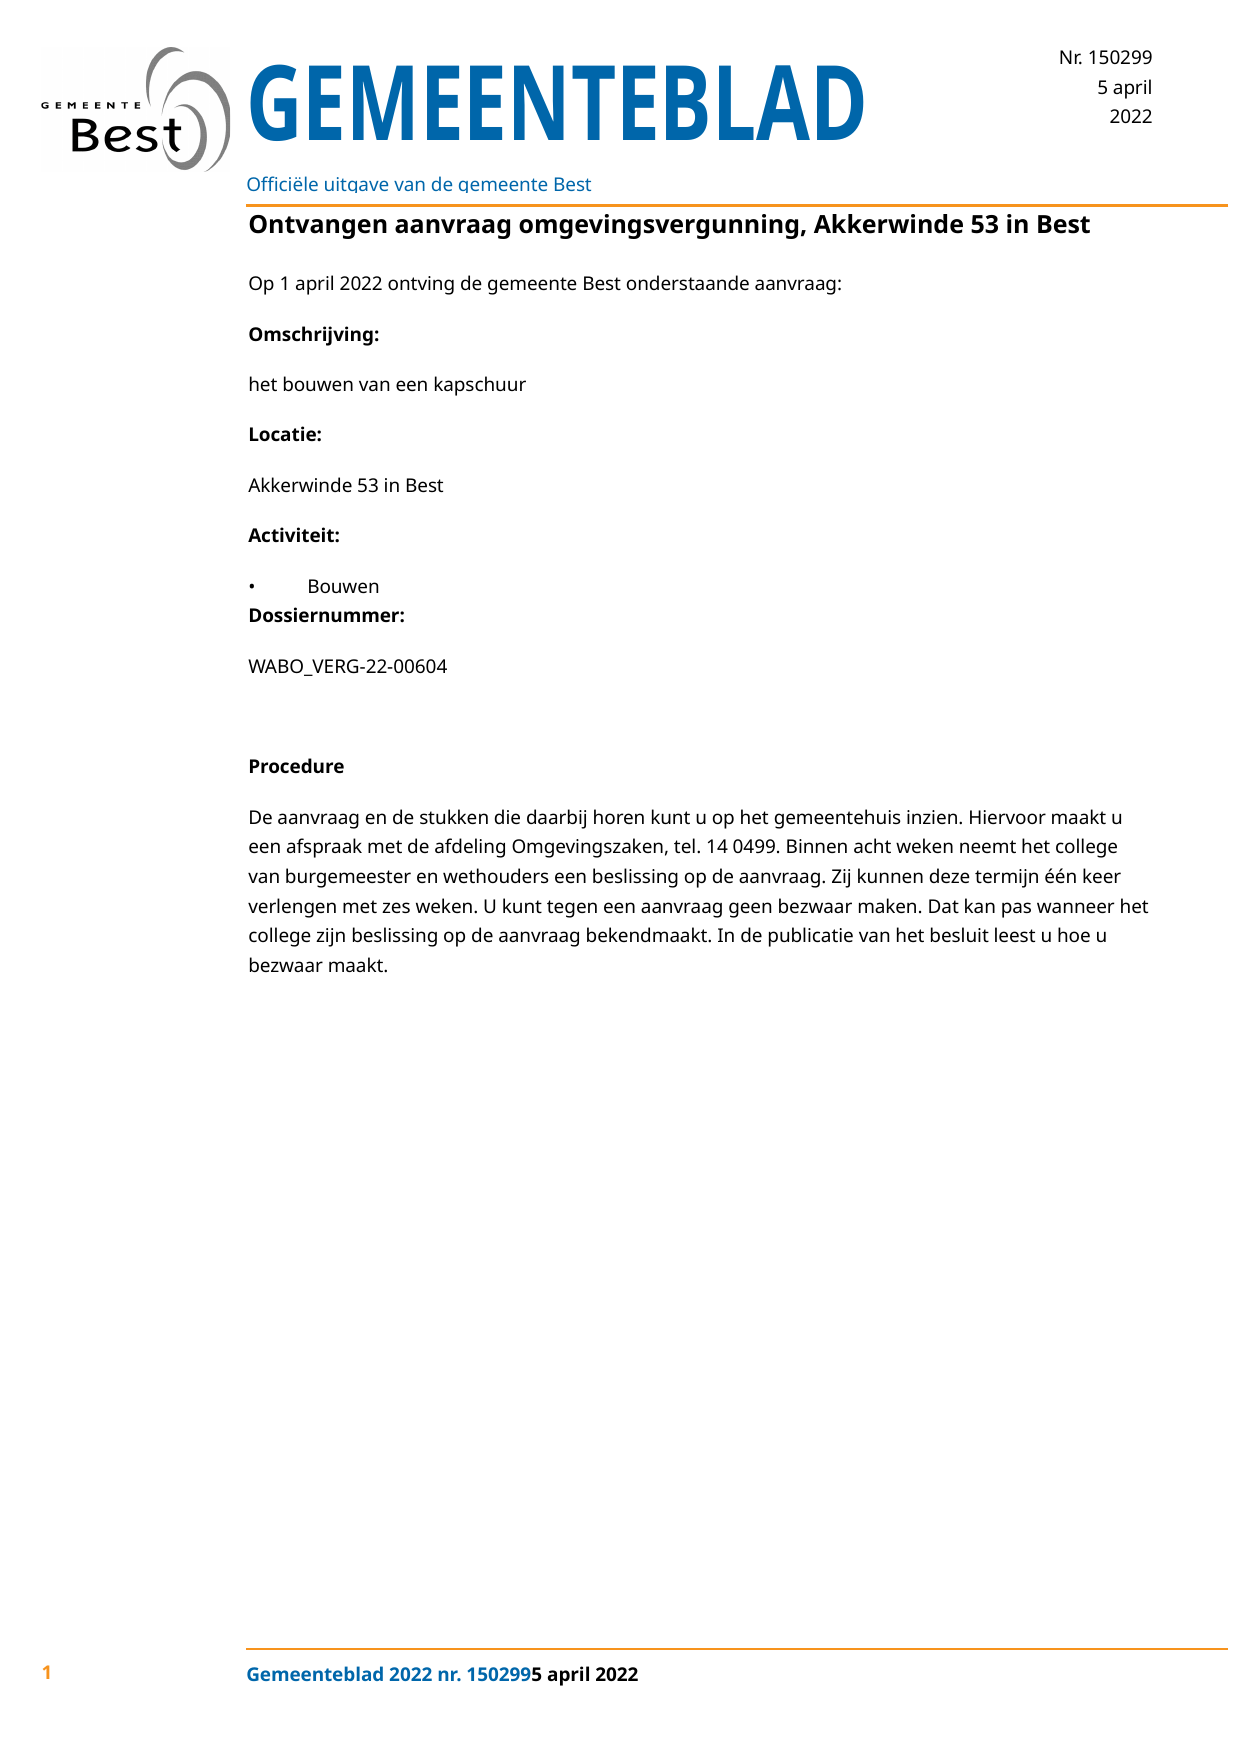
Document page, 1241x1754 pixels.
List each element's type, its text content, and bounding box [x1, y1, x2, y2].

text Op 1 april 2022 ontving de gemeente Best onderstaande aanvraag: [248, 270, 1152, 296]
text WABO_VERG-22-00604 [248, 653, 1152, 678]
text De aanvraag en de stukken die daarbij horen kunt u op het gemeentehuis inzien. Hiervoor maakt u een afspraak met de afdeling Omgevingszaken, tel. 14 0499. Binnen acht weken neemt het college van burgemeester en wethouders een beslissing op de aanvraag. Zij kunnen deze termijn één keer verlengen met zes weken. U kunt tegen een aanvraag geen bezwaar maken. Dat kan pas wanneer het college zijn beslissing op de aanvraag bekendmaakt. In de publicatie van het besluit leest u hoe u bezwaar maakt. [248, 804, 1152, 978]
text het bouwen van een kapschuur [248, 371, 1152, 397]
text Dossiernummer: [248, 602, 1152, 628]
list Bouwen [248, 573, 1152, 598]
text Activiteit: [248, 522, 1152, 548]
text Locatie: [248, 422, 1152, 447]
text Procedure [248, 754, 1152, 779]
text Akkerwinde 53 in Best [248, 472, 1152, 498]
text Omschrijving: [248, 321, 1152, 346]
picture [41, 47, 231, 172]
text Ontvangen aanvraag omgevingsvergunning, Akkerwinde 53 in Best [248, 207, 1152, 241]
